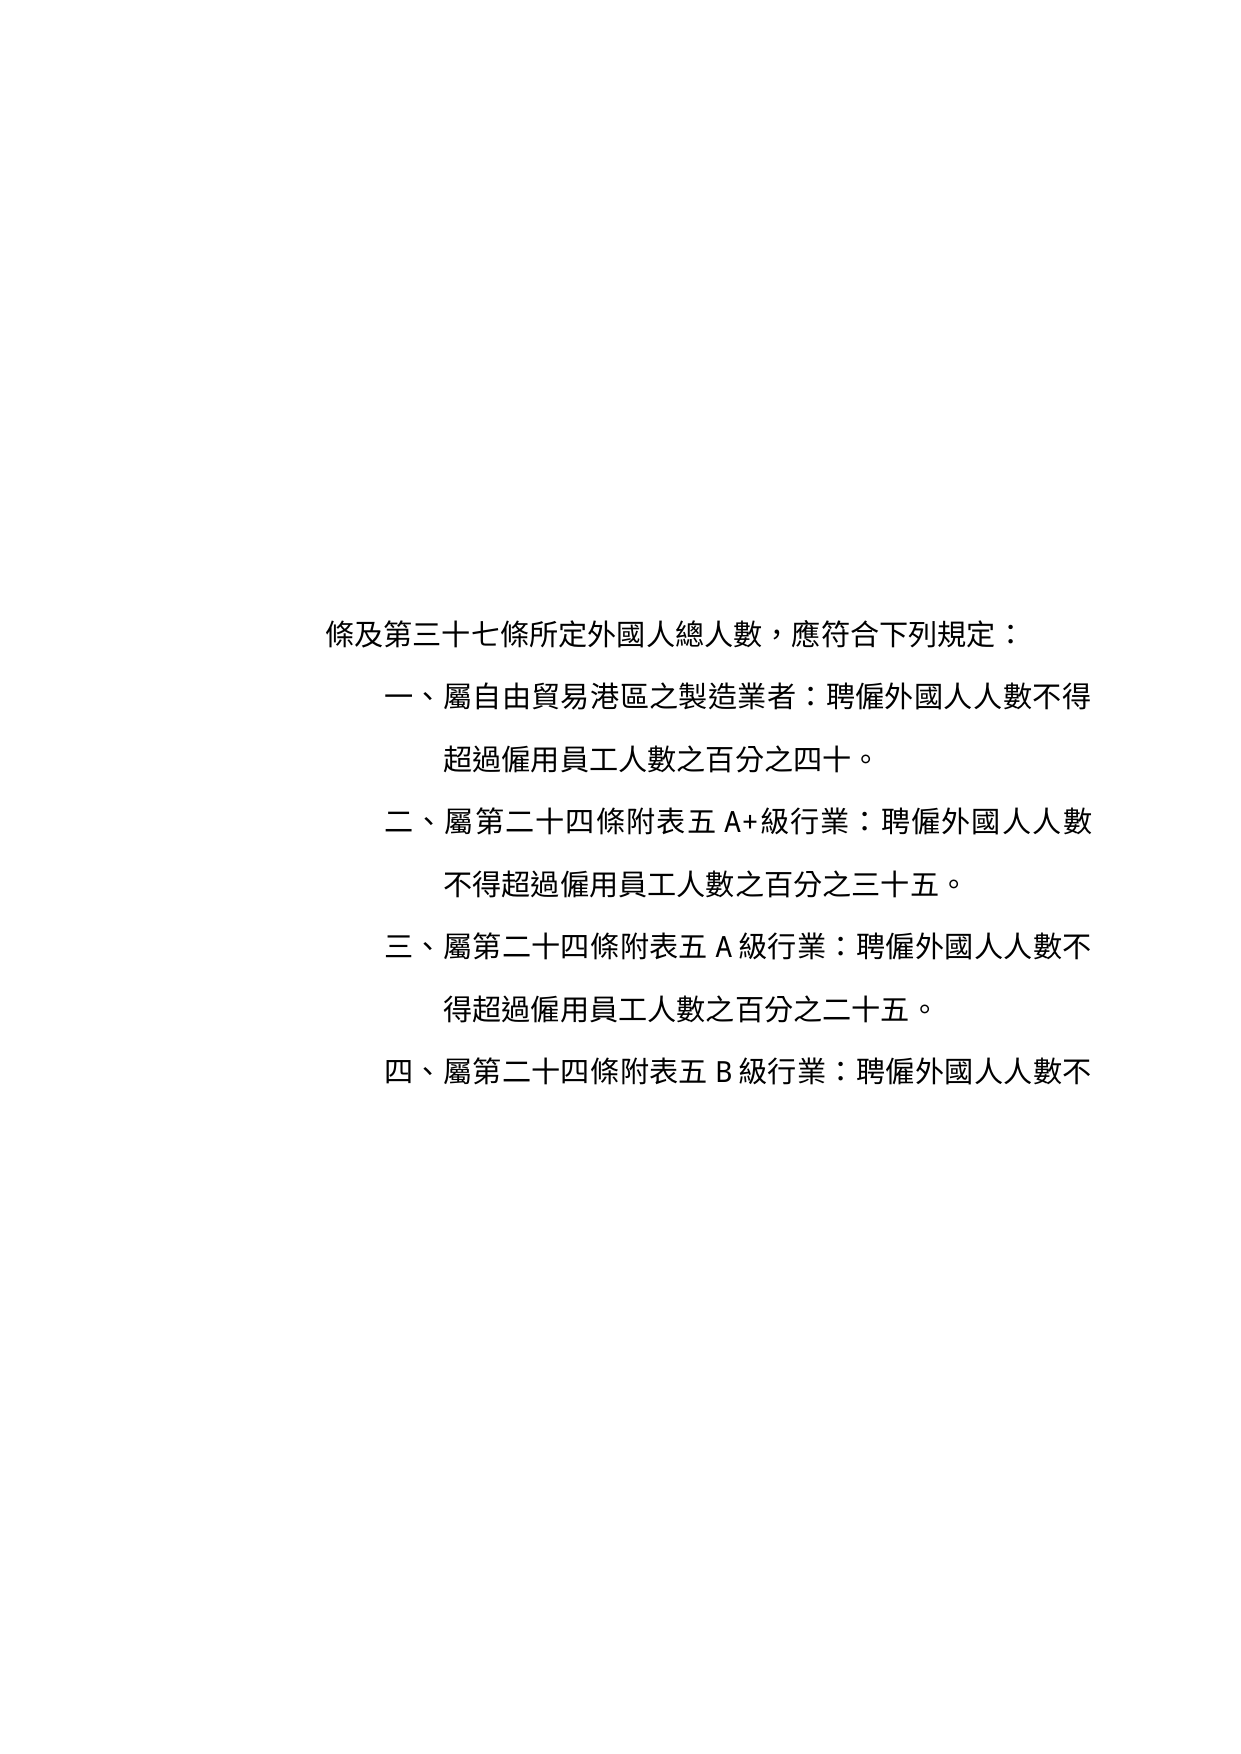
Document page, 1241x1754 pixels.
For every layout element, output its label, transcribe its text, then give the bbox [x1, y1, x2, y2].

text 三、屬第二十四條附表五A級行業：聘僱外國人人數不得超過僱用員工人數之百分之二十五。 [384, 903, 1092, 1028]
text 四、屬第二十四條附表五B級行業：聘僱外國人人數不 [384, 1028, 1092, 1091]
text 二、屬第二十四條附表五A+級行業：聘僱外國人人數不得超過僱用員工人數之百分之三十五。 [384, 778, 1092, 903]
text 條及第三十七條所定外國人總人數，應符合下列規定： [177, 591, 1092, 653]
text 一、屬自由貿易港區之製造業者：聘僱外國人人數不得超過僱用員工人數之百分之四十。 [384, 653, 1092, 778]
